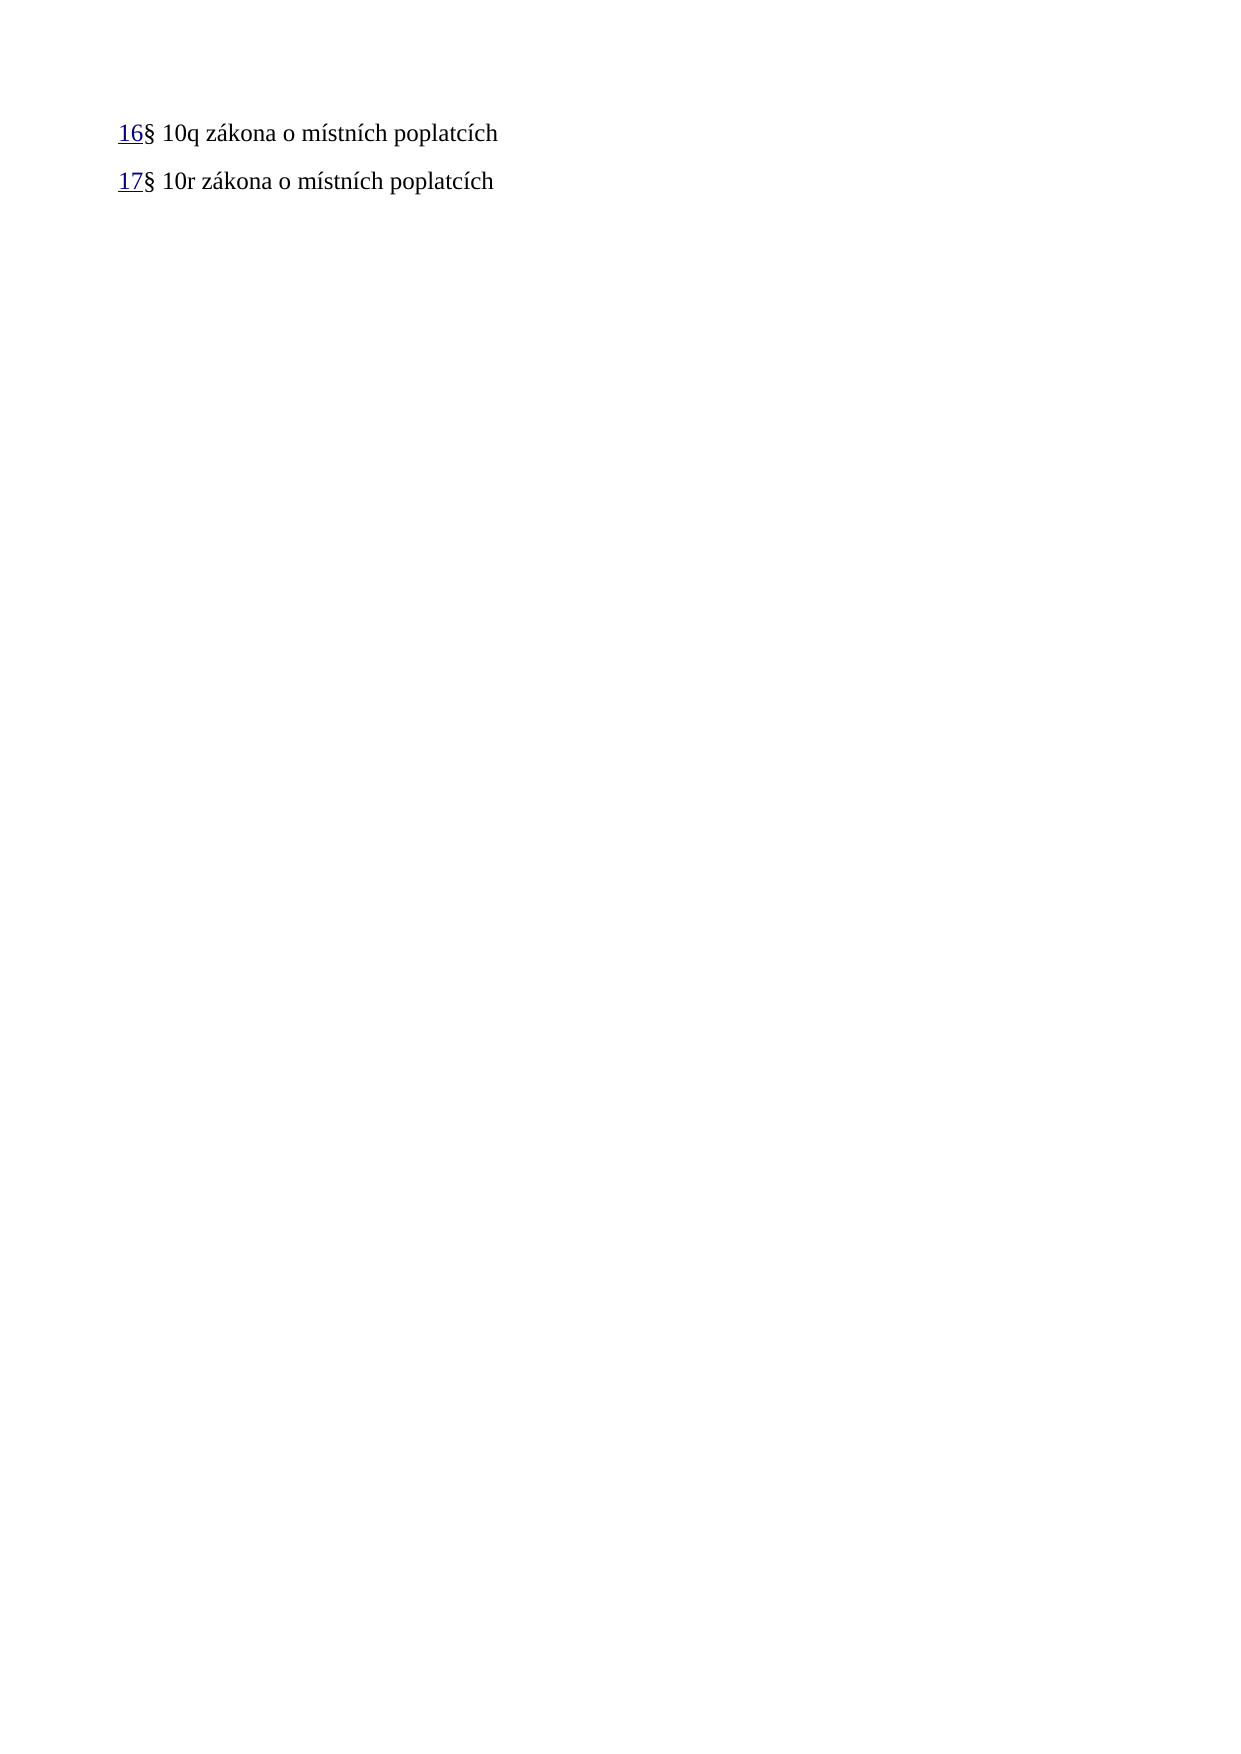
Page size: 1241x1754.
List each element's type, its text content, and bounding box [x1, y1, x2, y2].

text 16§ 10q zákona o místních poplatcích [118, 118, 1122, 147]
text 17§ 10r zákona o místních poplatcích [118, 166, 1122, 194]
